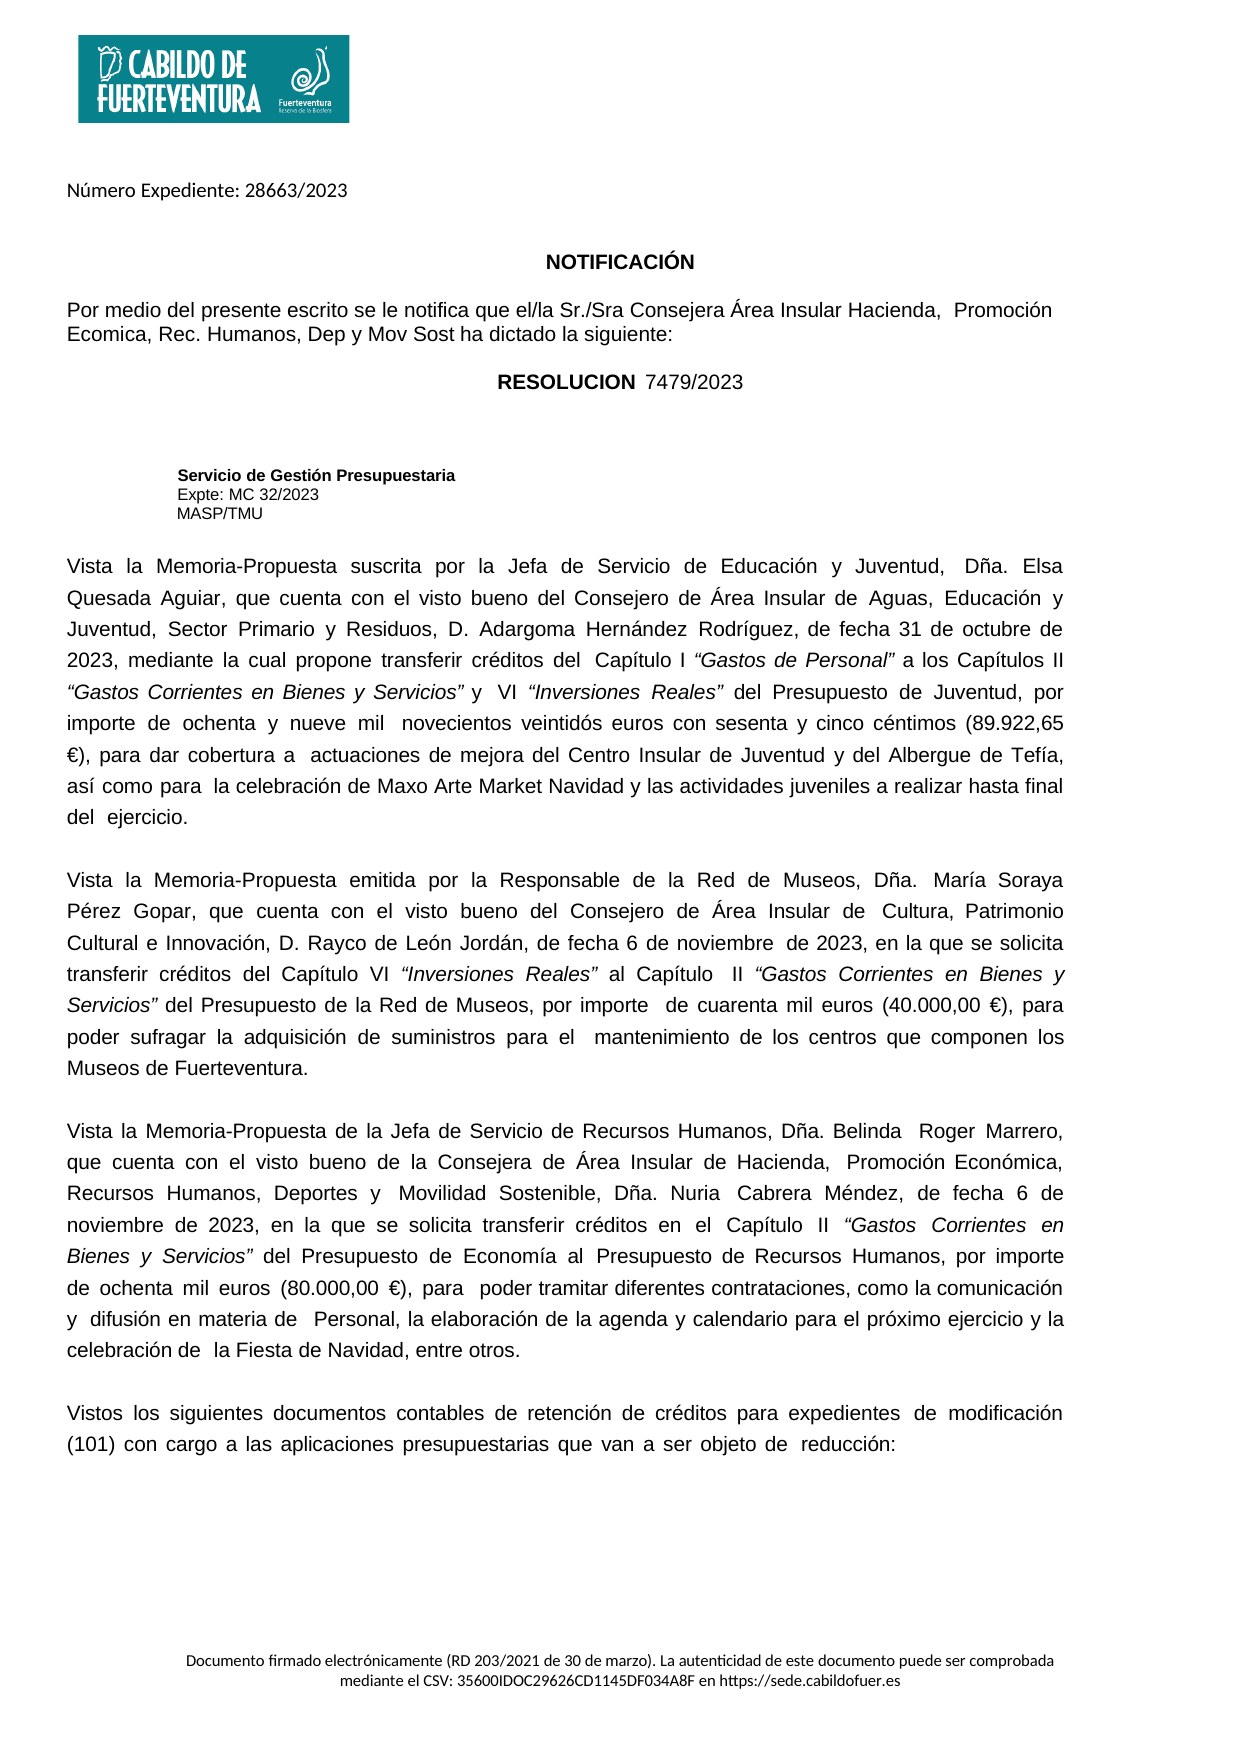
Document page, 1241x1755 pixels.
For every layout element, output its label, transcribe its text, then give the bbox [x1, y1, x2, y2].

text Vistos los siguientes documentos contables de retención de créditos para expedientes de modificación (101) con cargo a las aplicaciones presupuestarias que van a ser objeto de reducción: [67, 1401, 1064, 1456]
text Expte: MC 32/2023 MASP/TMU [177, 485, 403, 523]
text Vista la Memoria-Propuesta emitida por la Responsable de la Red de Museos, Dña. María Soraya Pérez Gopar, que cuenta con el visto bueno del Consejero de Área Insular de Cultura, Patrimonio Cultural e Innovación, D. Rayco de León Jordán, de fecha 6 de noviembre de 2023, en la que se solicita transferir créditos del Capítulo VI “Inversiones Reales” al Capítulo II “Gastos Corrientes en Bienes y Servicios” del Presupuesto de la Red de Museos, por importe de cuarenta mil euros (40.000,00 €), para poder sufragar la adquisición de suministros para el mantenimiento de los centros que componen los Museos de Fuerteventura. [67, 868, 1064, 1080]
text Número Expediente: 28663/2023 [67, 177, 1076, 202]
text Vista la Memoria-Propuesta suscrita por la Jefa de Servicio de Educación y Juventud, Dña. Elsa Quesada Aguiar, que cuenta con el visto bueno del Consejero de Área Insular de Aguas, Educación y Juventud, Sector Primario y Residuos, D. Adargoma Hernández Rodríguez, de fecha 31 de octubre de 2023, mediante la cual propone transferir créditos del Capítulo I “Gastos de Personal” a los Capítulos II “Gastos Corrientes en Bienes y Servicios” y VI “Inversiones Reales” del Presupuesto de Juventud, por importe de ochenta y nueve mil novecientos veintidós euros con sesenta y cinco céntimos (89.922,65 €), para dar cobertura a actuaciones de mejora del Centro Insular de Juventud y del Albergue de Tefía, así como para la celebración de Maxo Arte Market Navidad y las actividades juveniles a realizar hasta final del ejercicio. [67, 554, 1064, 829]
subtitle NOTIFICACIÓN [471, 250, 769, 274]
text Por medio del presente escrito se le notifica que el/la Sr./Sra Consejera Área Insular Hacienda, Promoción Ecomica, Rec. Humanos, Dep y Mov Sost ha dictado la siguiente: [67, 298, 1076, 346]
text Vista la Memoria-Propuesta de la Jefa de Servicio de Recursos Humanos, Dña. Belinda Roger Marrero, que cuenta con el visto bueno de la Consejera de Área Insular de Hacienda, Promoción Económica, Recursos Humanos, Deportes y Movilidad Sostenible, Dña. Nuria Cabrera Méndez, de fecha 6 de noviembre de 2023, en la que se solicita transferir créditos en el Capítulo II “Gastos Corrientes en Bienes y Servicios” del Presupuesto de Economía al Presupuesto de Recursos Humanos, por importe de ochenta mil euros (80.000,00 €), para poder tramitar diferentes contrataciones, como la comunicación y difusión en materia de Personal, la elaboración de la agenda y calendario para el próximo ejercicio y la celebración de la Fiesta de Navidad, entre otros. [67, 1118, 1064, 1362]
text Servicio de Gestión Presupuestaria [177, 466, 1076, 485]
text RESOLUCION 7479/2023 [471, 369, 769, 393]
